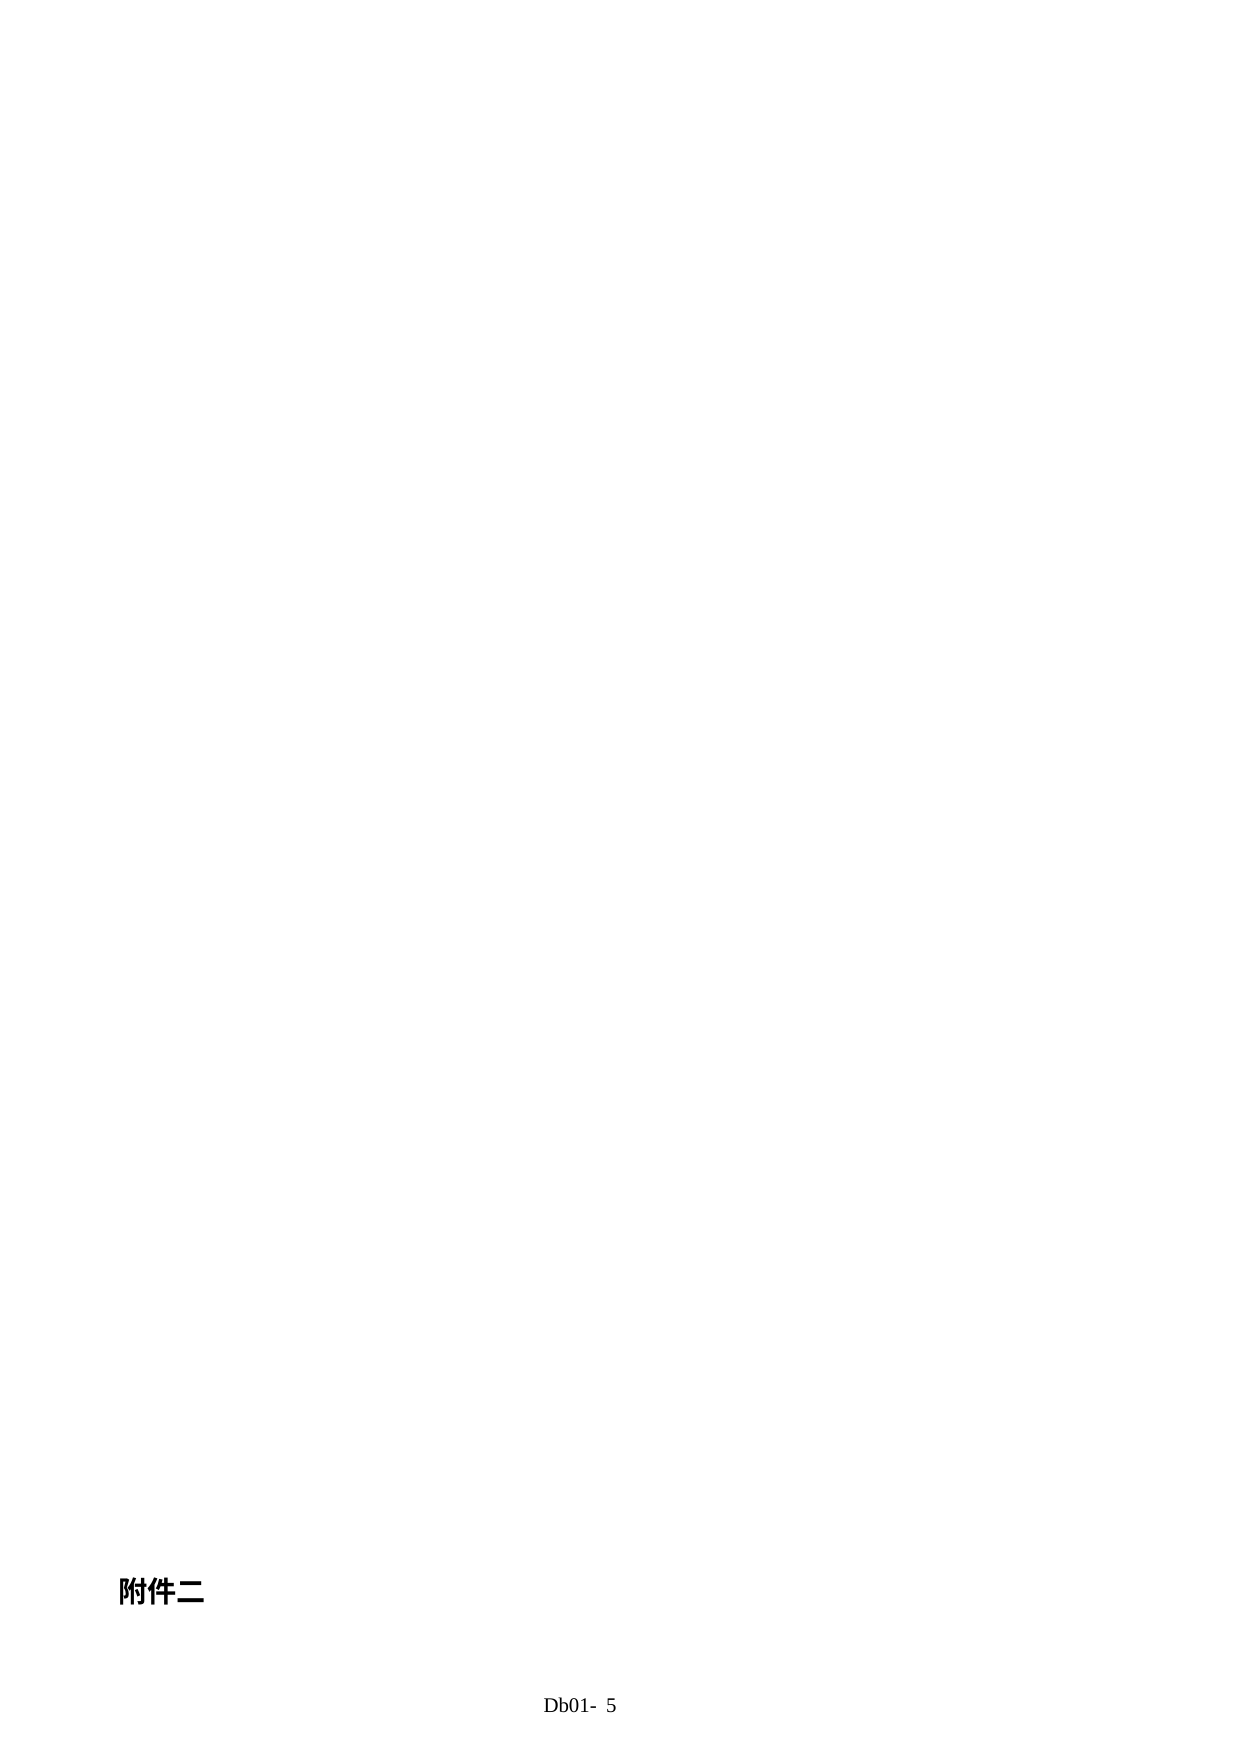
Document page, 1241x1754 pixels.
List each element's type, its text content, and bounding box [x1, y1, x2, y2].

text 附件二 [118, 1552, 1122, 1667]
